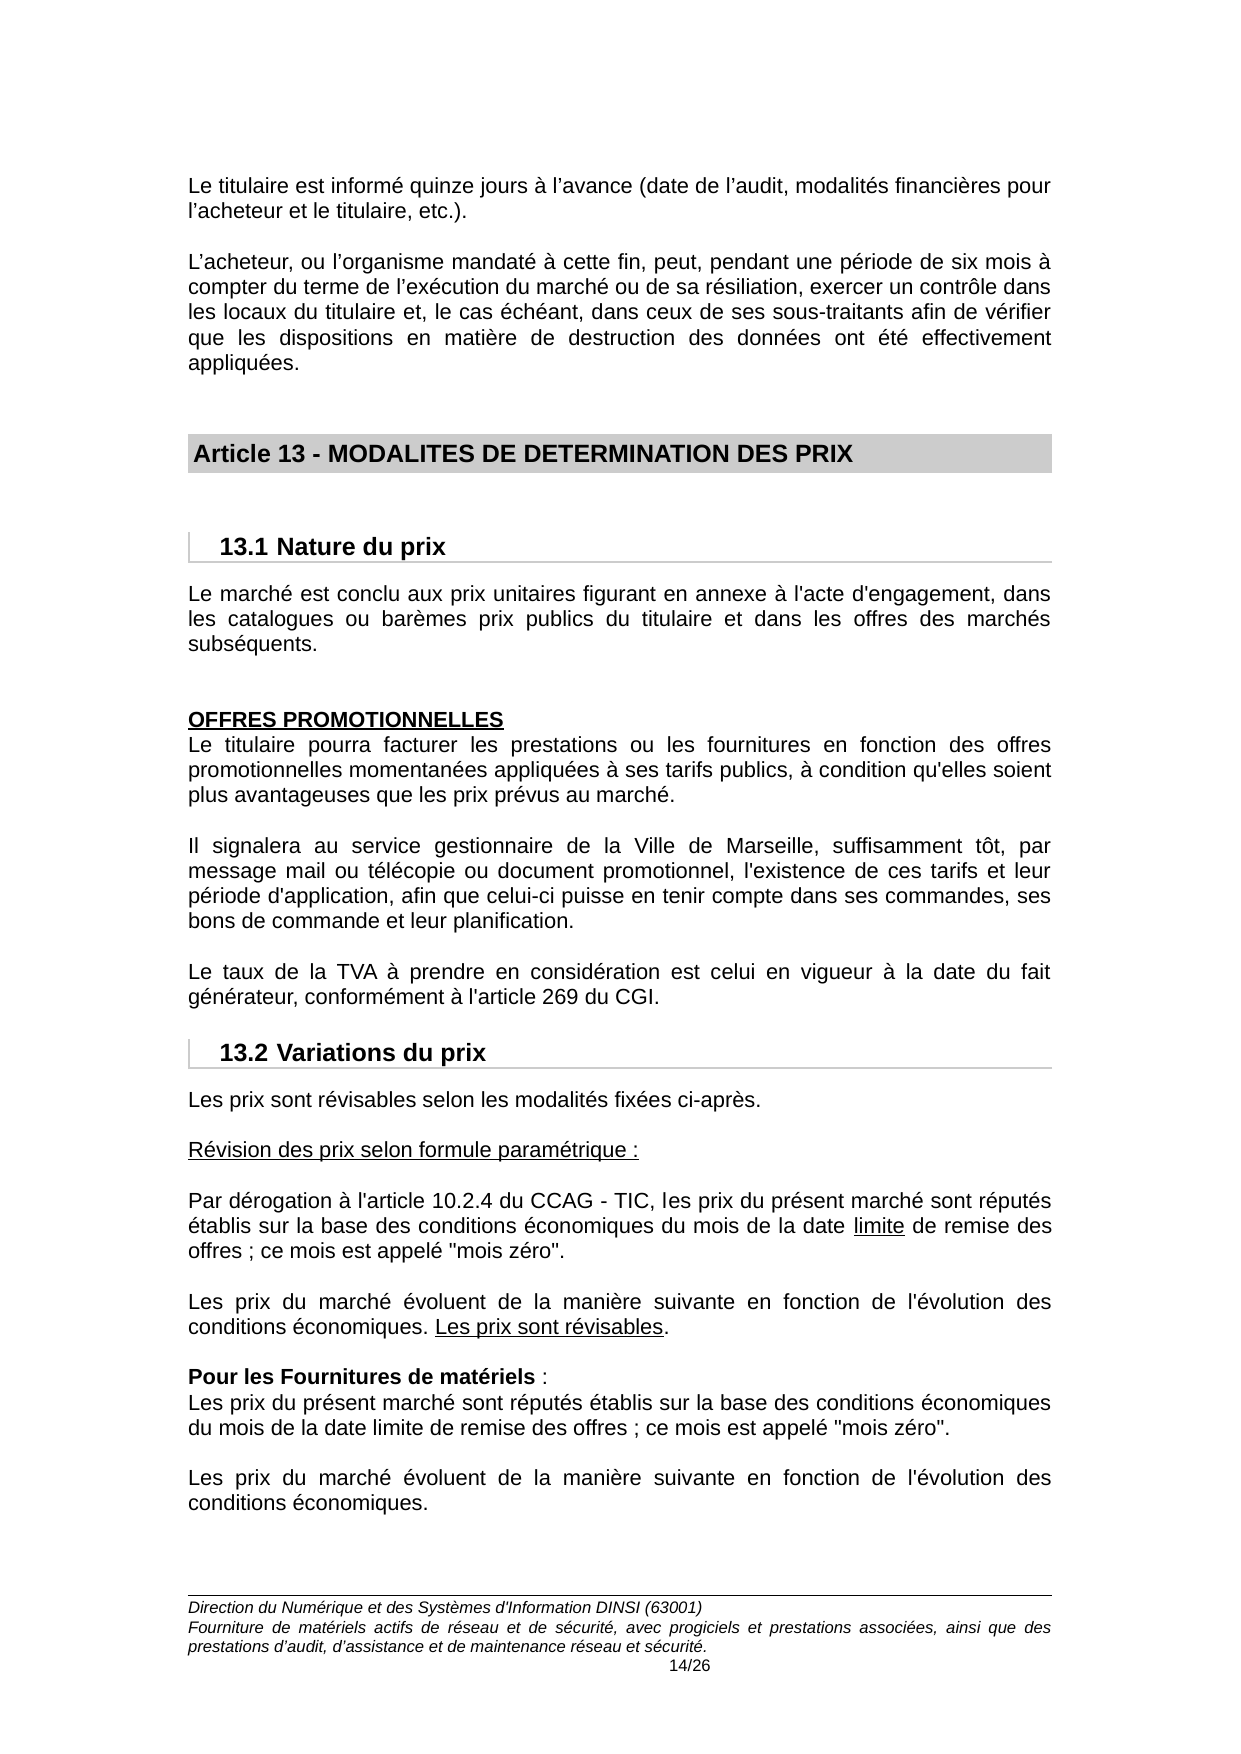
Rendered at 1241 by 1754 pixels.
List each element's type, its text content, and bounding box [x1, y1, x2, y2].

text Les prix du marché évoluent de la manière suivante en fonction de l'évolution des conditions économiques. Les prix sont révisables. [188, 1289, 1052, 1339]
text Révision des prix selon formule paramétrique : [188, 1137, 1052, 1163]
text Le taux de la TVA à prendre en considération est celui en vigueur à la date du fait générateur, conformément à l'article 269 du CGI. [188, 958, 1052, 1009]
text Le marché est conclu aux prix unitaires figurant en annexe à l'acte d'engagement, dans les catalogues ou barèmes prix publics du titulaire et dans les offres des marchés subséquents. [188, 580, 1052, 656]
text Les prix du marché évoluent de la manière suivante en fonction de l'évolution des conditions économiques. [188, 1465, 1052, 1516]
text OFFRES PROMOTIONNELLES [188, 706, 1052, 732]
text Par dérogation à l'article 10.2.4 du CCAG - TIC, les prix du présent marché sont réputés établis sur la base des conditions économiques du mois de la date limite de remise des offres ; ce mois est appelé "mois zéro". [188, 1188, 1052, 1263]
text L’acheteur, ou l’organisme mandaté à cette fin, peut, pendant une période de six mois à compter du terme de l’exécution du marché ou de sa résiliation, exercer un contrôle dans les locaux du titulaire et, le cas échéant, dans ceux de ses sous-traitants afin de vérifier que les dispositions en matière de destruction des données ont été effectivement appliquées. [188, 249, 1052, 375]
text Pour les Fournitures de matériels : [188, 1364, 1052, 1389]
subtitle Nature du prix [190, 532, 1052, 561]
text Les prix du présent marché sont réputés établis sur la base des conditions économiques du mois de la date limite de remise des offres ; ce mois est appelé "mois zéro". [188, 1389, 1052, 1440]
text Le titulaire est informé quinze jours à l’avance (date de l’audit, modalités financières pour l’acheteur et le titulaire, etc.). [188, 173, 1052, 224]
text Le titulaire pourra facturer les prestations ou les fournitures en fonction des offres promotionnelles momentanées appliquées à ses tarifs publics, à condition qu'elles soient plus avantageuses que les prix prévus au marché. [188, 732, 1052, 807]
text Il signalera au service gestionnaire de la Ville de Marseille, suffisamment tôt, par message mail ou télécopie ou document promotionnel, l'existence de ces tarifs et leur période d'application, afin que celui-ci puisse en tenir compte dans ses commandes, ses bons de commande et leur planification. [188, 832, 1052, 933]
subtitle Variations du prix [188, 1038, 1052, 1067]
text Les prix sont révisables selon les modalités fixées ci-après. [188, 1087, 1052, 1112]
subtitle MODALITES DE DETERMINATION DES PRIX [190, 436, 1050, 471]
